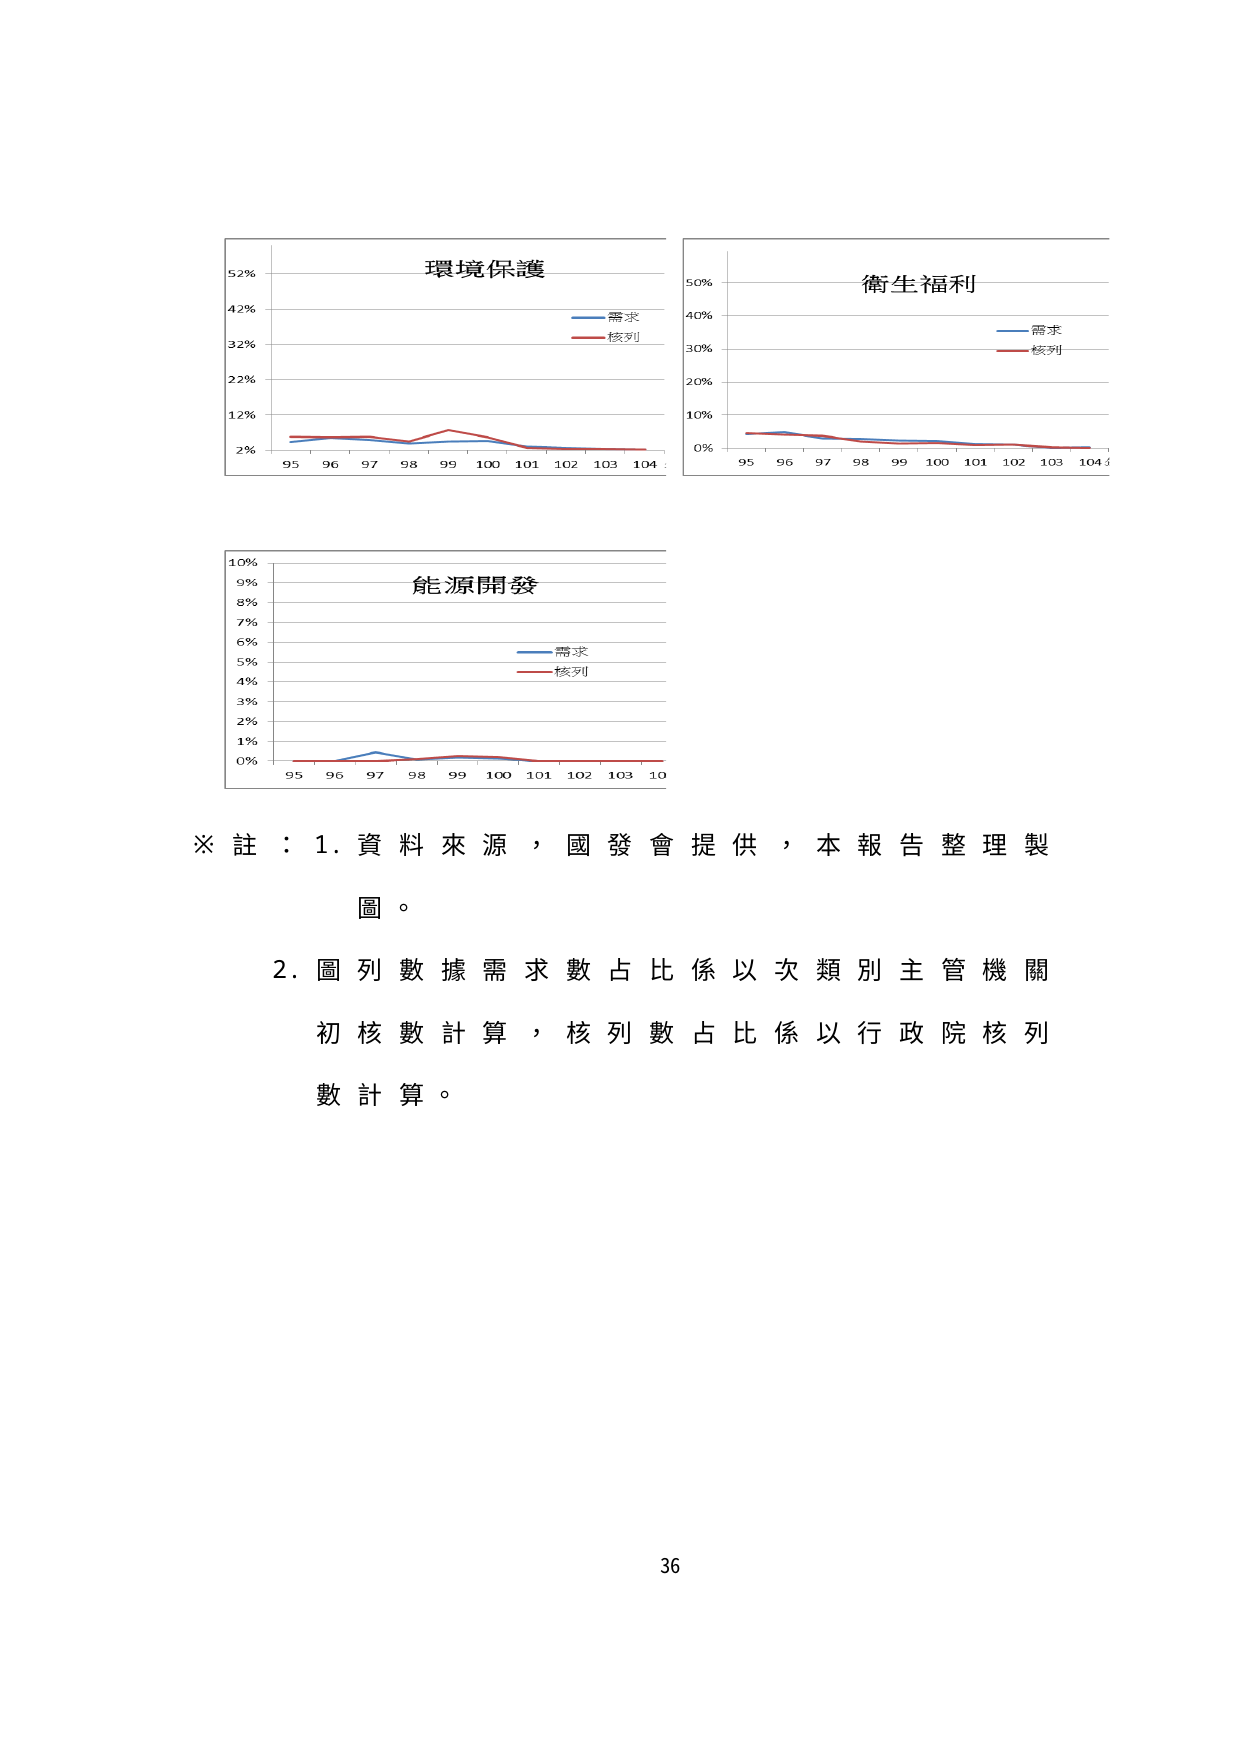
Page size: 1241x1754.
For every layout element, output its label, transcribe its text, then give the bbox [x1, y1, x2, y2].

table_cell [666, 177, 1109, 490]
text ※註：1.資料來源，國發會提供，本報告整理製圖。 [183, 802, 1058, 927]
table_cell [666, 490, 1109, 802]
table_cell [194, 177, 666, 490]
text 2.圖列數據需求數占比係以次類別主管機關初核數計算，核列數占比係以行政院核列數計算。 [257, 927, 1058, 1115]
table_cell [194, 490, 666, 802]
